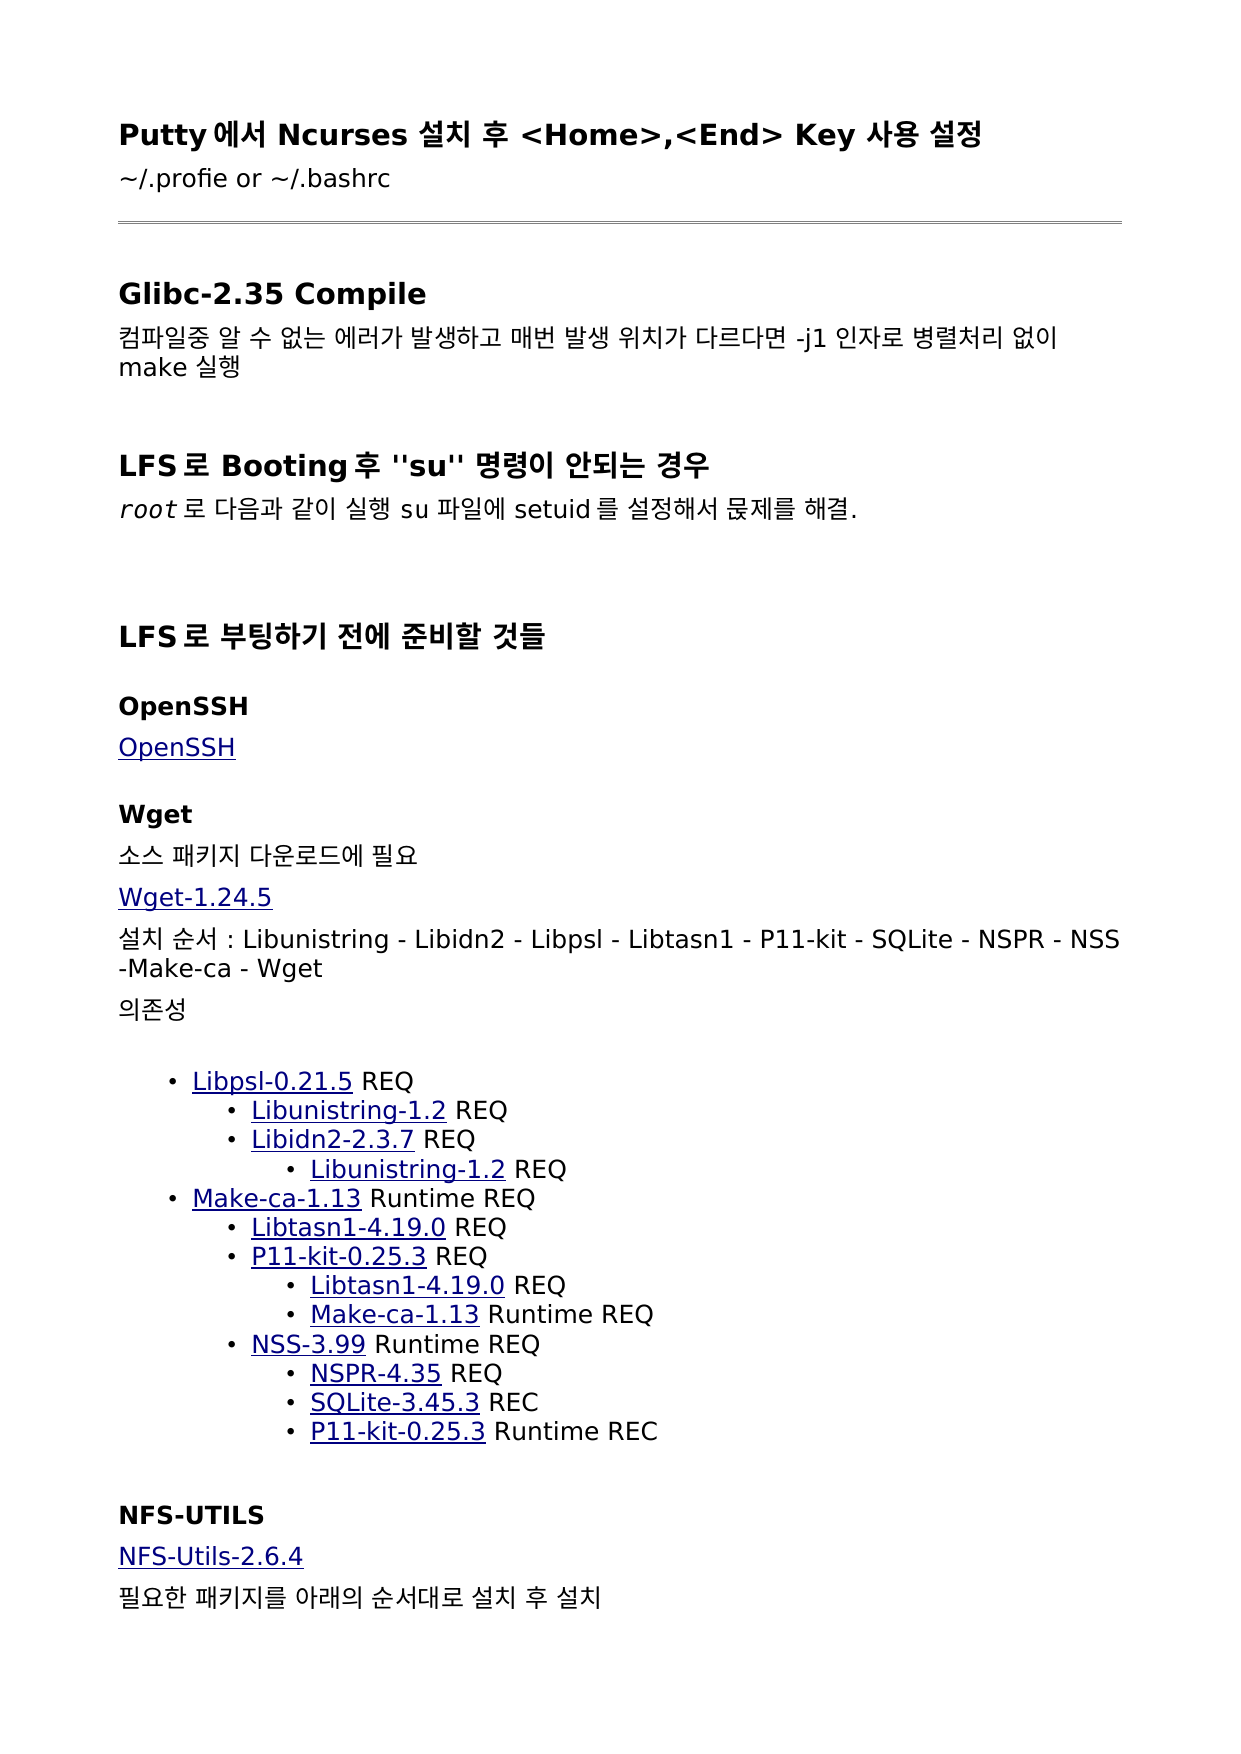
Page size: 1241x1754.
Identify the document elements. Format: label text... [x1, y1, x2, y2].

subtitle LFS로 Booting후 ''su'' 명령이 안되는 경우 [118, 449, 1122, 483]
list Libunistring-1.2 REQ [236, 1096, 1122, 1126]
list SQLite-3.45.3 REC [295, 1388, 1122, 1417]
text root로 다음과 같이 실행 su 파일에 setuid를 설정해서 묹제를 해결. [118, 496, 1122, 583]
subtitle LFS로 부팅하기 전에 준비할 것들 [118, 621, 1122, 654]
list Libunistring-1.2 REQ [295, 1155, 1122, 1184]
text NFS-Utils-2.6.4 [118, 1543, 1122, 1572]
text 소스 패키지 다운로드에 필요 [118, 842, 1122, 871]
list NSS-3.99 Runtime REQ [236, 1330, 1122, 1359]
list Libtasn1-4.19.0 REQ [295, 1271, 1122, 1301]
text ~/.profie or ~/.bashrc [118, 164, 1122, 194]
list Libtasn1-4.19.0 REQ [236, 1213, 1122, 1242]
text OpenSSH [118, 734, 1122, 763]
list Libpsl-0.21.5 REQ [177, 1067, 1122, 1096]
list P11-kit-0.25.3 Runtime REC [295, 1417, 1122, 1446]
subtitle NFS-UTILS [118, 1501, 1122, 1530]
list NSPR-4.35 REQ [295, 1359, 1122, 1388]
list Libidn2-2.3.7 REQ [236, 1126, 1122, 1155]
list Make-ca-1.13 Runtime REQ [295, 1301, 1122, 1330]
text 컴파일중 알 수 없는 에러가 발생하고 매번 발생 위치가 다르다면 -j1 인자로 병렬처리 없이 make 실행 [118, 324, 1122, 412]
list Make-ca-1.13 Runtime REQ [177, 1184, 1122, 1213]
text 필요한 패키지를 아래의 순서대로 설치 후 설치 [118, 1584, 1122, 1613]
text 설치 순서 : Libunistring - Libidn2 - Libpsl - Libtasn1 - P11-kit - SQLite - NSPR - NSS -Make-ca - Wget [118, 925, 1122, 984]
subtitle Putty에서 Ncurses 설치 후 <Home>,<End> Key 사용 설정 [118, 118, 1122, 152]
text 의존성 [118, 996, 1122, 1025]
subtitle Wget [118, 800, 1122, 829]
text Wget-1.24.5 [118, 884, 1122, 913]
subtitle OpenSSH [118, 692, 1122, 721]
list P11-kit-0.25.3 REQ [236, 1242, 1122, 1271]
subtitle Glibc-2.35 Compile [118, 278, 1122, 312]
